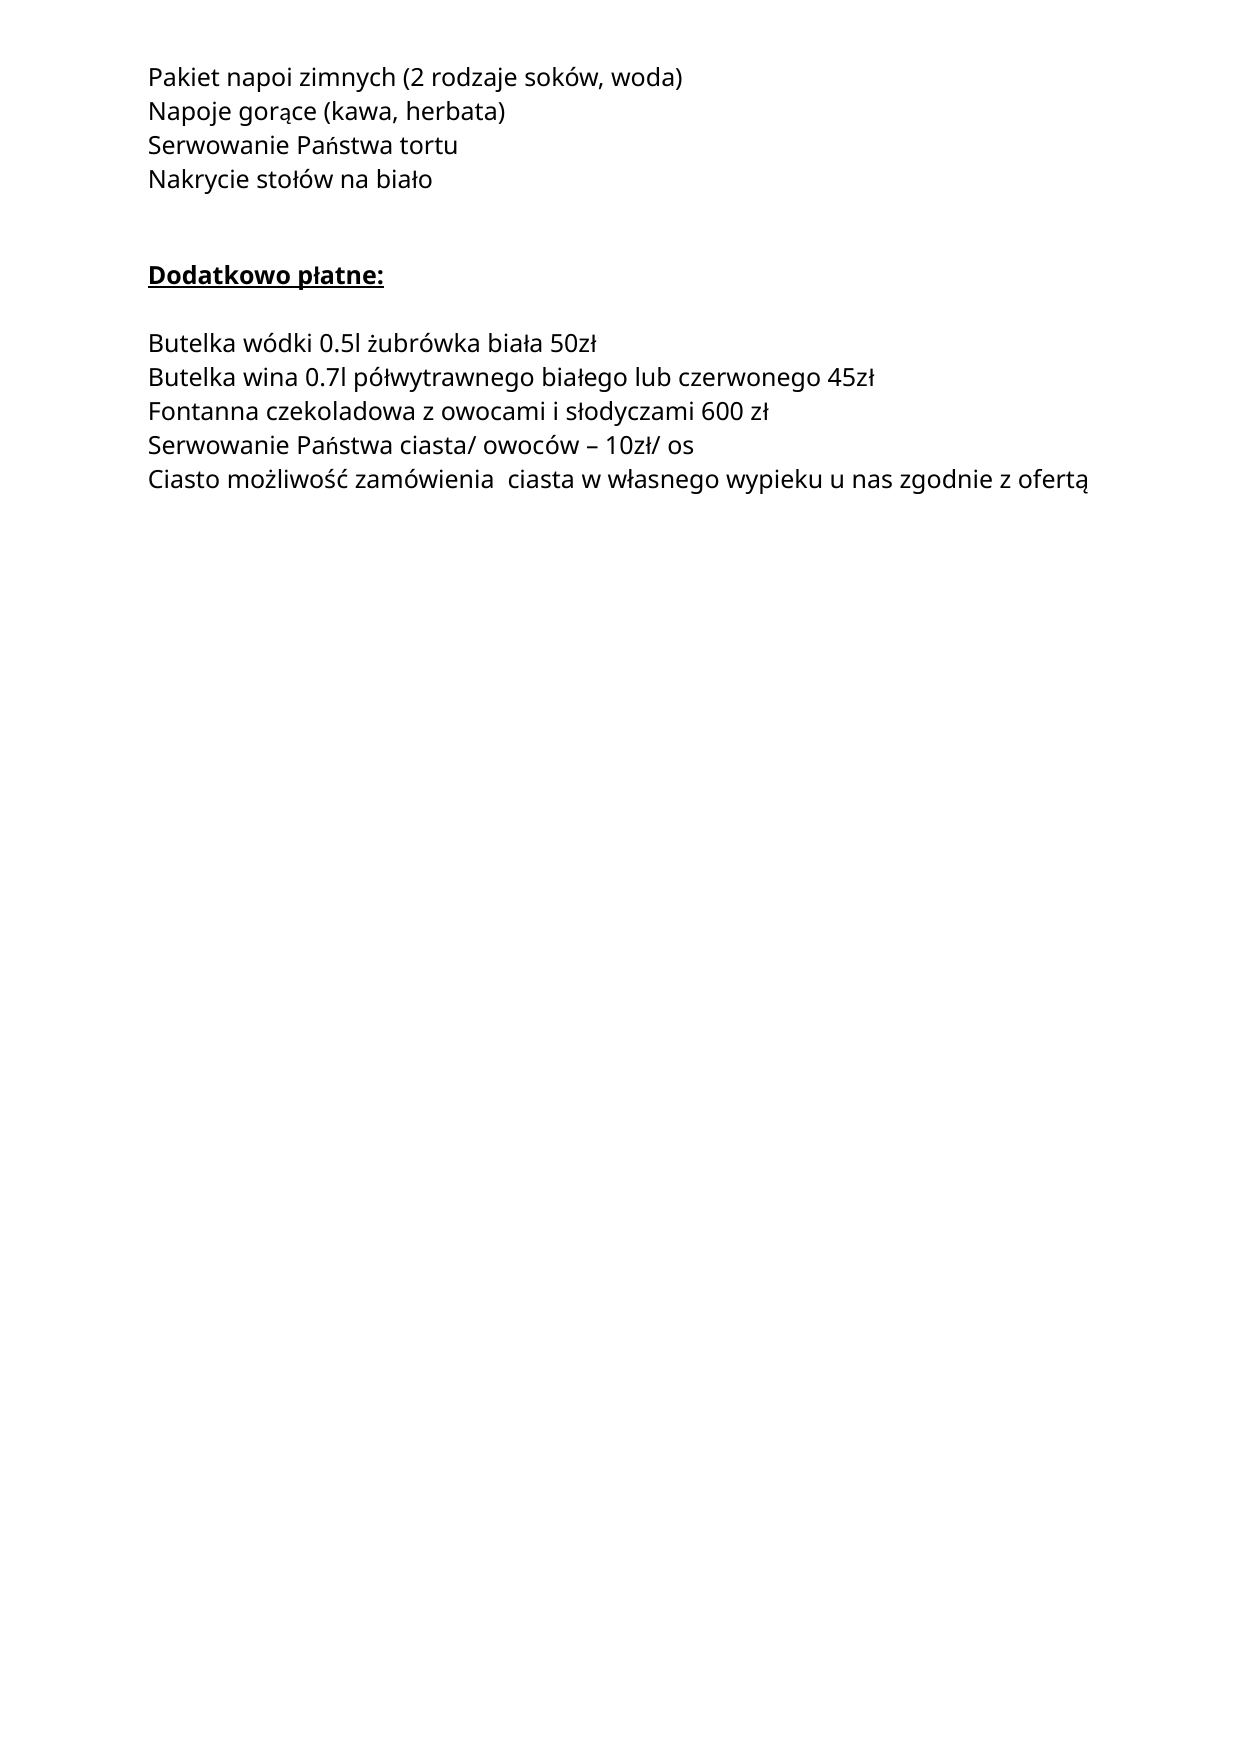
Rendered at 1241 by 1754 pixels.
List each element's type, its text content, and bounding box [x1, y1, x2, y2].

text Nakrycie stołów na biało [148, 161, 1093, 195]
text Butelka wódki 0.5l żubrówka biała 50zł Butelka wina 0.7l półwytrawnego białego lub czerwonego 45zł [148, 292, 1093, 394]
text Ciasto możliwość zamówienia ciasta w własnego wypieku u nas zgodnie z ofertą [148, 462, 1093, 496]
text Pakiet napoi zimnych (2 rodzaje soków, woda) Napoje gorące (kawa, herbata) Serwowanie Państwa tortu [148, 59, 1093, 161]
text Dodatkowo płatne: [148, 257, 1093, 292]
text Fontanna czekoladowa z owocami i słodyczami 600 zł Serwowanie Państwa ciasta/ owoców – 10zł/ os [148, 394, 1093, 462]
